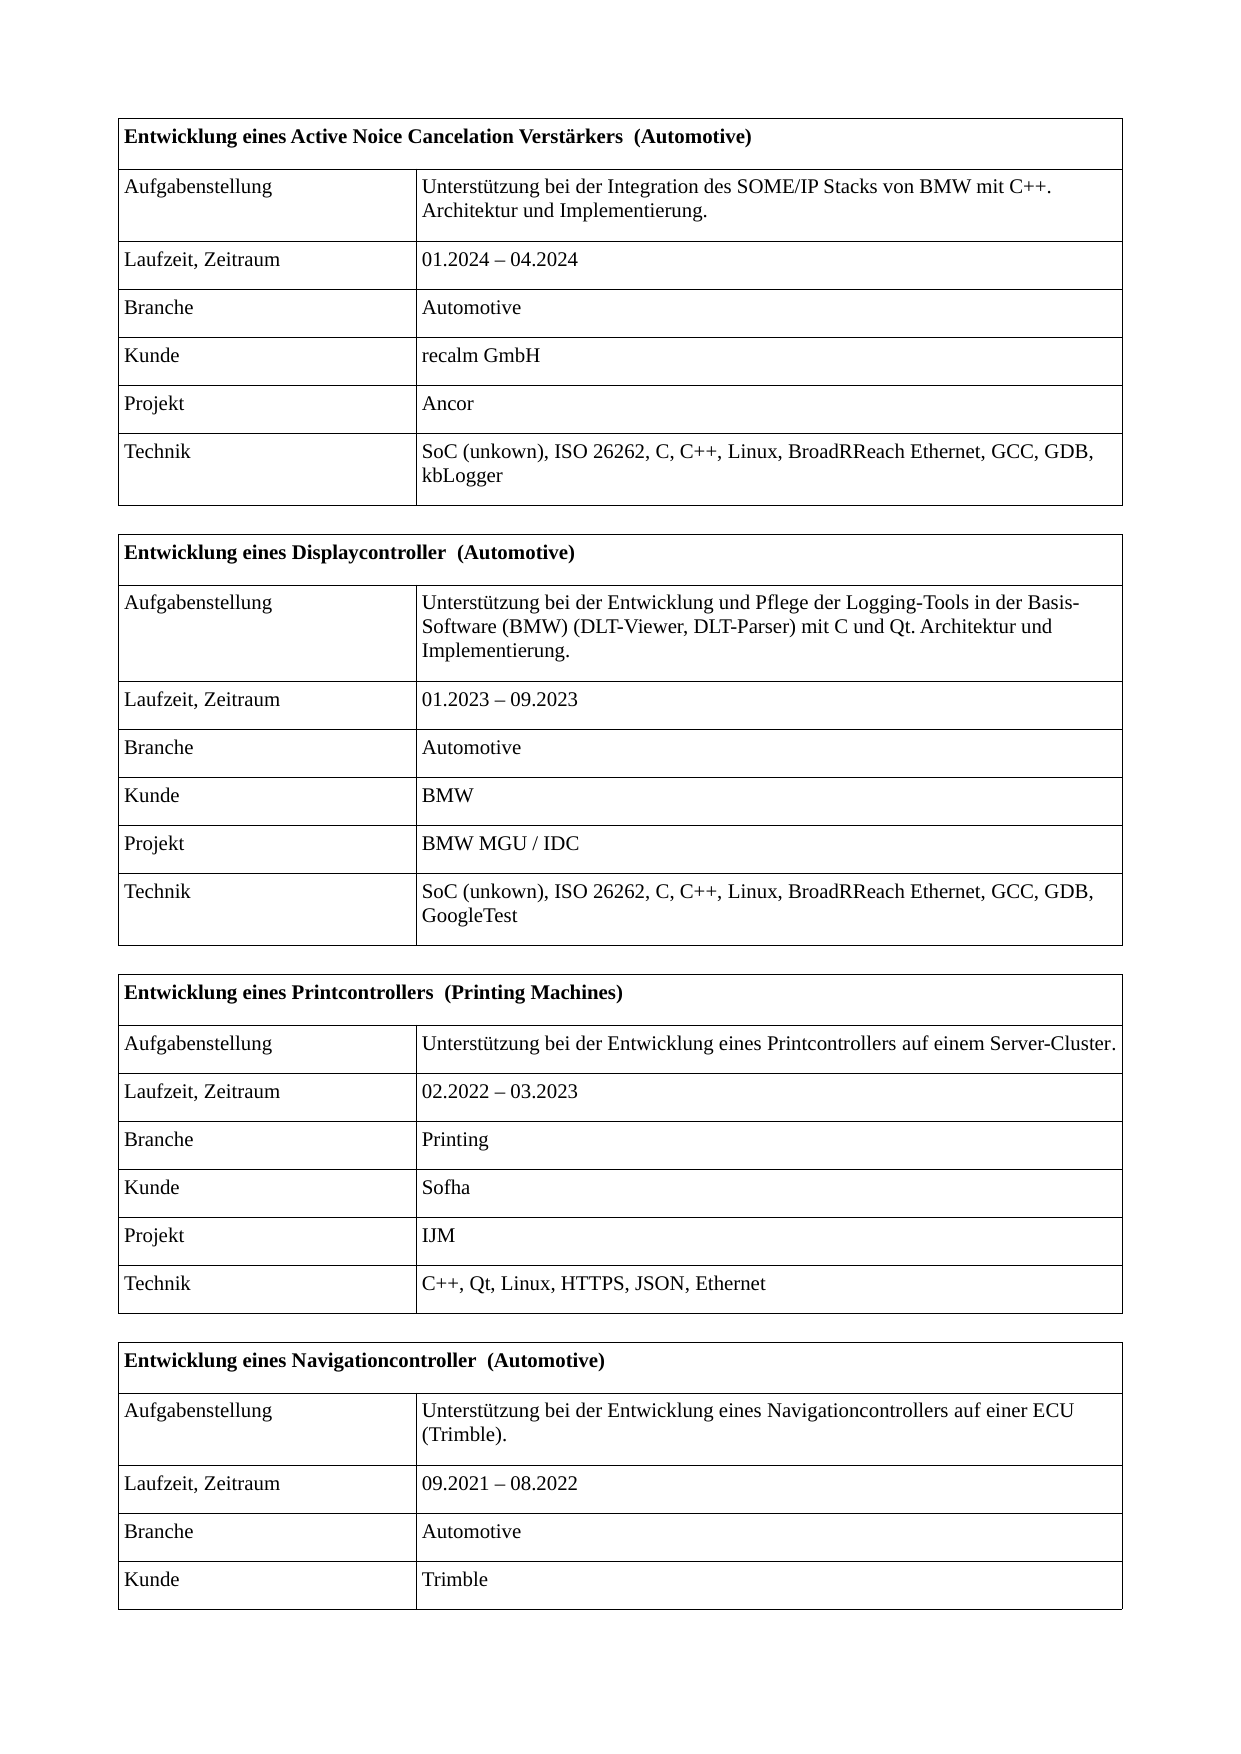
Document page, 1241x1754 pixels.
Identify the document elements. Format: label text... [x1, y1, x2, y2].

table_cell Kunde [119, 1562, 416, 1609]
table_cell Kunde [119, 338, 416, 385]
table_header Entwicklung eines Navigationcontroller (Automotive) [119, 1343, 1122, 1392]
table_cell Aufgabenstellung [119, 1026, 416, 1073]
table_header Entwicklung eines Displaycontroller (Automotive) [119, 535, 1122, 584]
table_cell Unterstützung bei der Entwicklung und Pflege der Logging-Tools in der Basis-Software (BMW) (DLT-Viewer, DLT-Parser) mit C und Qt. Architektur und Implementierung. [417, 586, 1122, 681]
table_cell Sofha [417, 1170, 1122, 1217]
table_cell Projekt [119, 826, 416, 873]
table_cell Automotive [417, 730, 1122, 777]
table_cell Aufgabenstellung [119, 170, 416, 241]
table_cell Aufgabenstellung [119, 1394, 416, 1465]
table_cell SoC (unkown), ISO 26262, C, C++, Linux, BroadRReach Ethernet, GCC, GDB, kbLogger [417, 434, 1122, 505]
table_cell Branche [119, 1122, 416, 1169]
table_cell Laufzeit, Zeitraum [119, 242, 416, 289]
table_cell Laufzeit, Zeitraum [119, 1074, 416, 1121]
table_header Entwicklung eines Active Noice Cancelation Verstärkers (Automotive) [119, 119, 1122, 168]
table_cell Unterstützung bei der Entwicklung eines Navigationcontrollers auf einer ECU (Trimble). [417, 1394, 1122, 1465]
table_cell Unterstützung bei der Entwicklung eines Printcontrollers auf einem Server-Cluster. [417, 1026, 1122, 1073]
table_cell C++, Qt, Linux, HTTPS, JSON, Ethernet [417, 1266, 1122, 1313]
table_cell Laufzeit, Zeitraum [119, 682, 416, 729]
table_cell Projekt [119, 1218, 416, 1265]
table_cell BMW [417, 778, 1122, 825]
table_cell Aufgabenstellung [119, 586, 416, 681]
table_cell BMW MGU / IDC [417, 826, 1122, 873]
table_cell Projekt [119, 386, 416, 433]
table_cell Branche [119, 730, 416, 777]
table_cell Automotive [417, 290, 1122, 337]
table_cell SoC (unkown), ISO 26262, C, C++, Linux, BroadRReach Ethernet, GCC, GDB, GoogleTest [417, 874, 1122, 945]
table_cell 01.2023 – 09.2023 [417, 682, 1122, 729]
table_header Entwicklung eines Printcontrollers (Printing Machines) [119, 975, 1122, 1024]
table_cell Technik [119, 1266, 416, 1313]
table_cell Branche [119, 1514, 416, 1561]
table_cell Technik [119, 874, 416, 945]
table_cell Kunde [119, 778, 416, 825]
table_cell Trimble [417, 1562, 1122, 1609]
table_cell Branche [119, 290, 416, 337]
table_cell Laufzeit, Zeitraum [119, 1466, 416, 1513]
table_cell Printing [417, 1122, 1122, 1169]
table_cell Automotive [417, 1514, 1122, 1561]
table_cell Technik [119, 434, 416, 505]
table_cell 02.2022 – 03.2023 [417, 1074, 1122, 1121]
table_cell Ancor [417, 386, 1122, 433]
table_cell Unterstützung bei der Integration des SOME/IP Stacks von BMW mit C++. Architektur und Implementierung. [417, 170, 1122, 241]
table_cell 09.2021 – 08.2022 [417, 1466, 1122, 1513]
table_cell Kunde [119, 1170, 416, 1217]
table_cell recalm GmbH [417, 338, 1122, 385]
table_cell IJM [417, 1218, 1122, 1265]
table_cell 01.2024 – 04.2024 [417, 242, 1122, 289]
